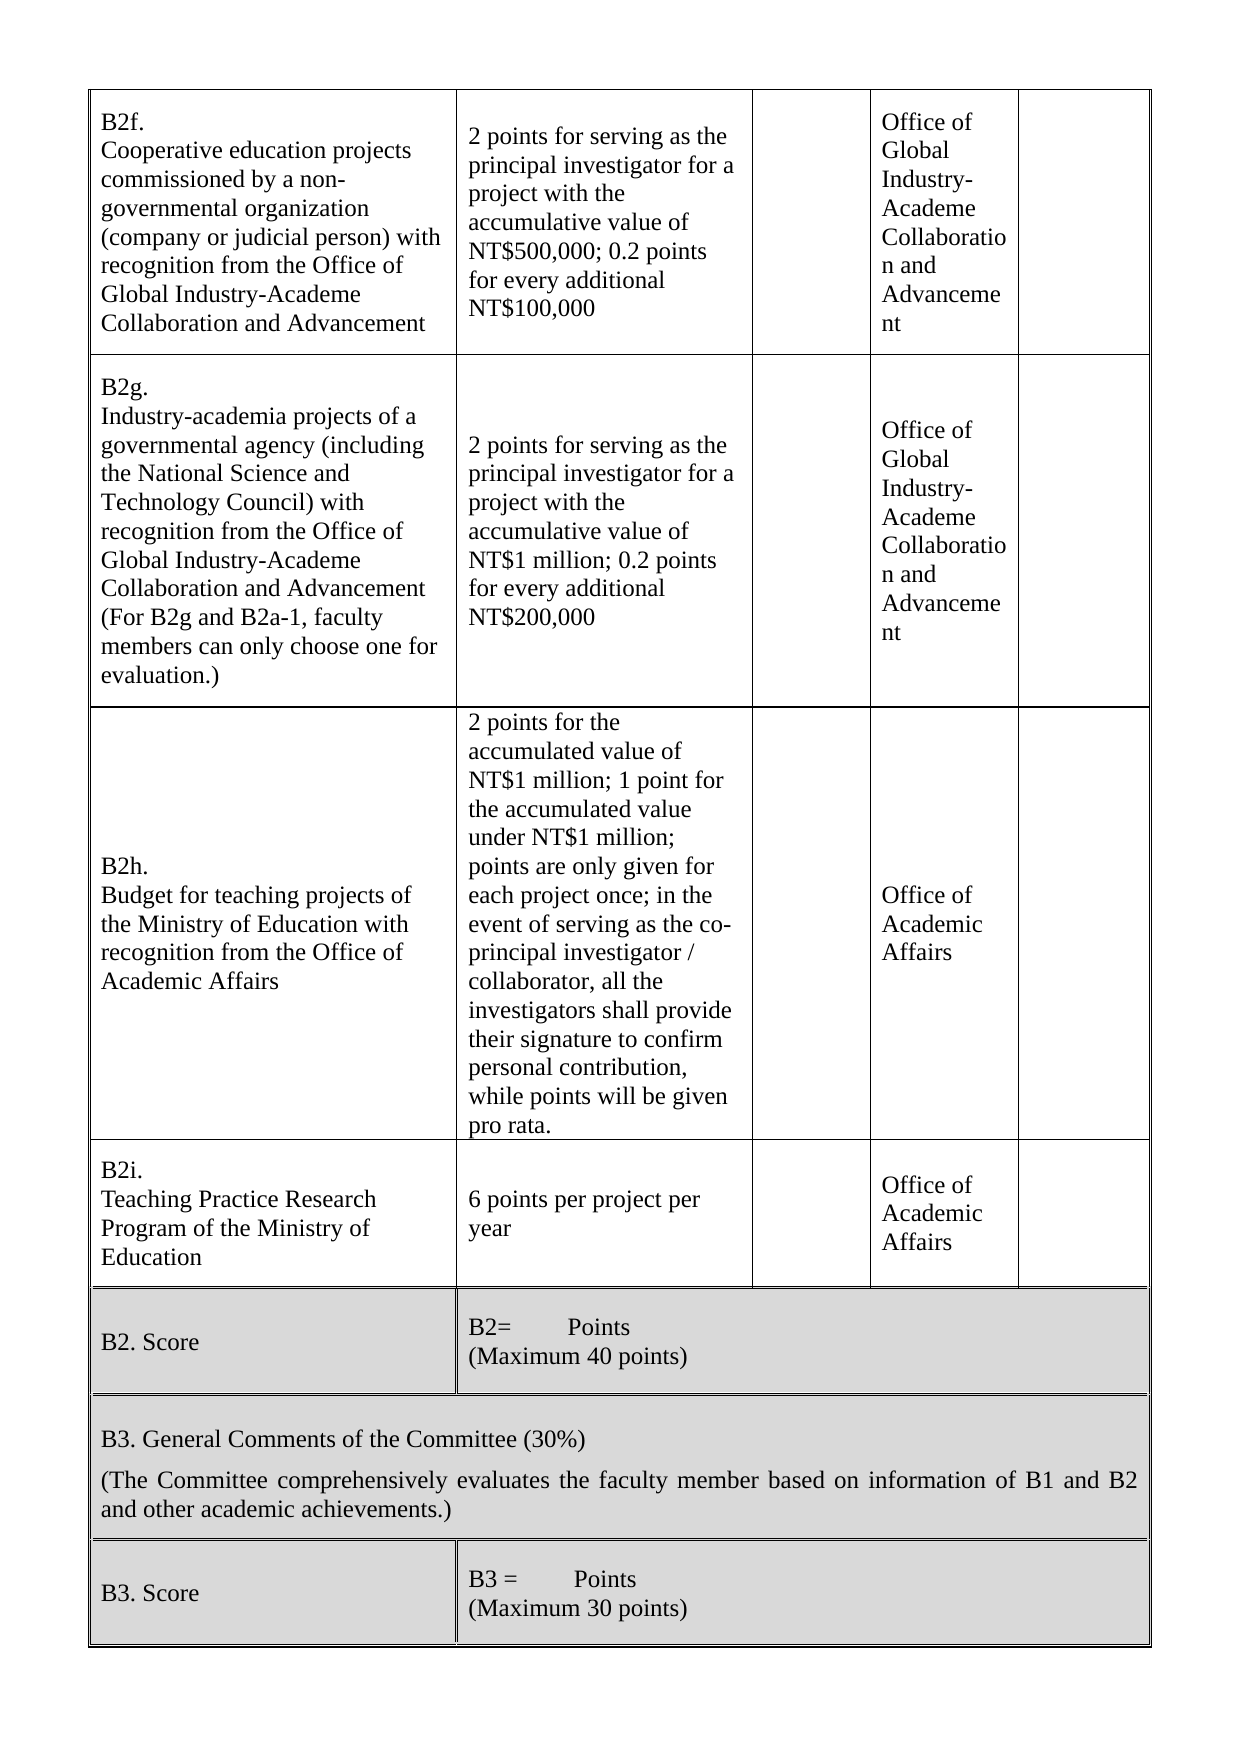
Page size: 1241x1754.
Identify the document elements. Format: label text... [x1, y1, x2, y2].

table_cell B2f. Cooperative education projects commissioned by a non-governmental organization (company or judicial person) with recognition from the Office of Global Industry-Academe Collaboration and Advancement [91, 90, 456, 353]
table_cell B3. General Comments of the Committee (30%) (The Committee comprehensively evaluates the faculty member based on information of B1 and B2 and other academic achievements.) [91, 1393, 1149, 1538]
table_cell [1019, 1140, 1149, 1286]
table_cell [753, 708, 870, 1139]
table_cell Office of Academic Affairs [871, 1140, 1018, 1286]
table_cell Office of Global Industry-Academe Collaboration and Advancement [871, 355, 1018, 706]
table_cell [1019, 90, 1149, 353]
table_cell [1019, 708, 1149, 1139]
table_cell 2 points for serving as the principal investigator for a project with the accumulative value of NT$1 million; 0.2 points for every additional NT$200,000 [457, 355, 752, 706]
table_cell 2 points for serving as the principal investigator for a project with the accumulative value of NT$500,000; 0.2 points for every additional NT$100,000 [457, 90, 752, 353]
table_cell B2= Points (Maximum 40 points) [458, 1286, 1151, 1392]
table_cell [753, 90, 870, 353]
table_cell B3 = Points (Maximum 30 points) [457, 1538, 1151, 1644]
table_cell 6 points per project per year [457, 1140, 752, 1286]
table_cell 2 points for the accumulated value of NT$1 million; 1 point for the accumulated value under NT$1 million; points are only given for each project once; in the event of serving as the co-principal investigator / collaborator, all the investigators shall provide their signature to confirm personal contribution, while points will be given pro rata. [457, 708, 752, 1139]
table_cell B2g. Industry-academia projects of a governmental agency (including the National Science and Technology Council) with recognition from the Office of Global Industry-Academe Collaboration and Advancement (For B2g and B2a-1, faculty members can only choose one for evaluation.) [91, 355, 456, 706]
table_cell Office of Global Industry-Academe Collaboration and Advancement [871, 90, 1018, 353]
table_cell [753, 355, 870, 706]
table_cell B3. Score [89, 1538, 457, 1644]
table_cell B2h. Budget for teaching projects of the Ministry of Education with recognition from the Office of Academic Affairs [91, 708, 456, 1139]
table_cell [753, 1140, 870, 1286]
table_cell B2i. Teaching Practice Research Program of the Ministry of Education [91, 1140, 456, 1286]
table_cell B2. Score [89, 1286, 456, 1392]
table_cell [1019, 355, 1149, 706]
table_cell Office of Academic Affairs [871, 708, 1018, 1139]
